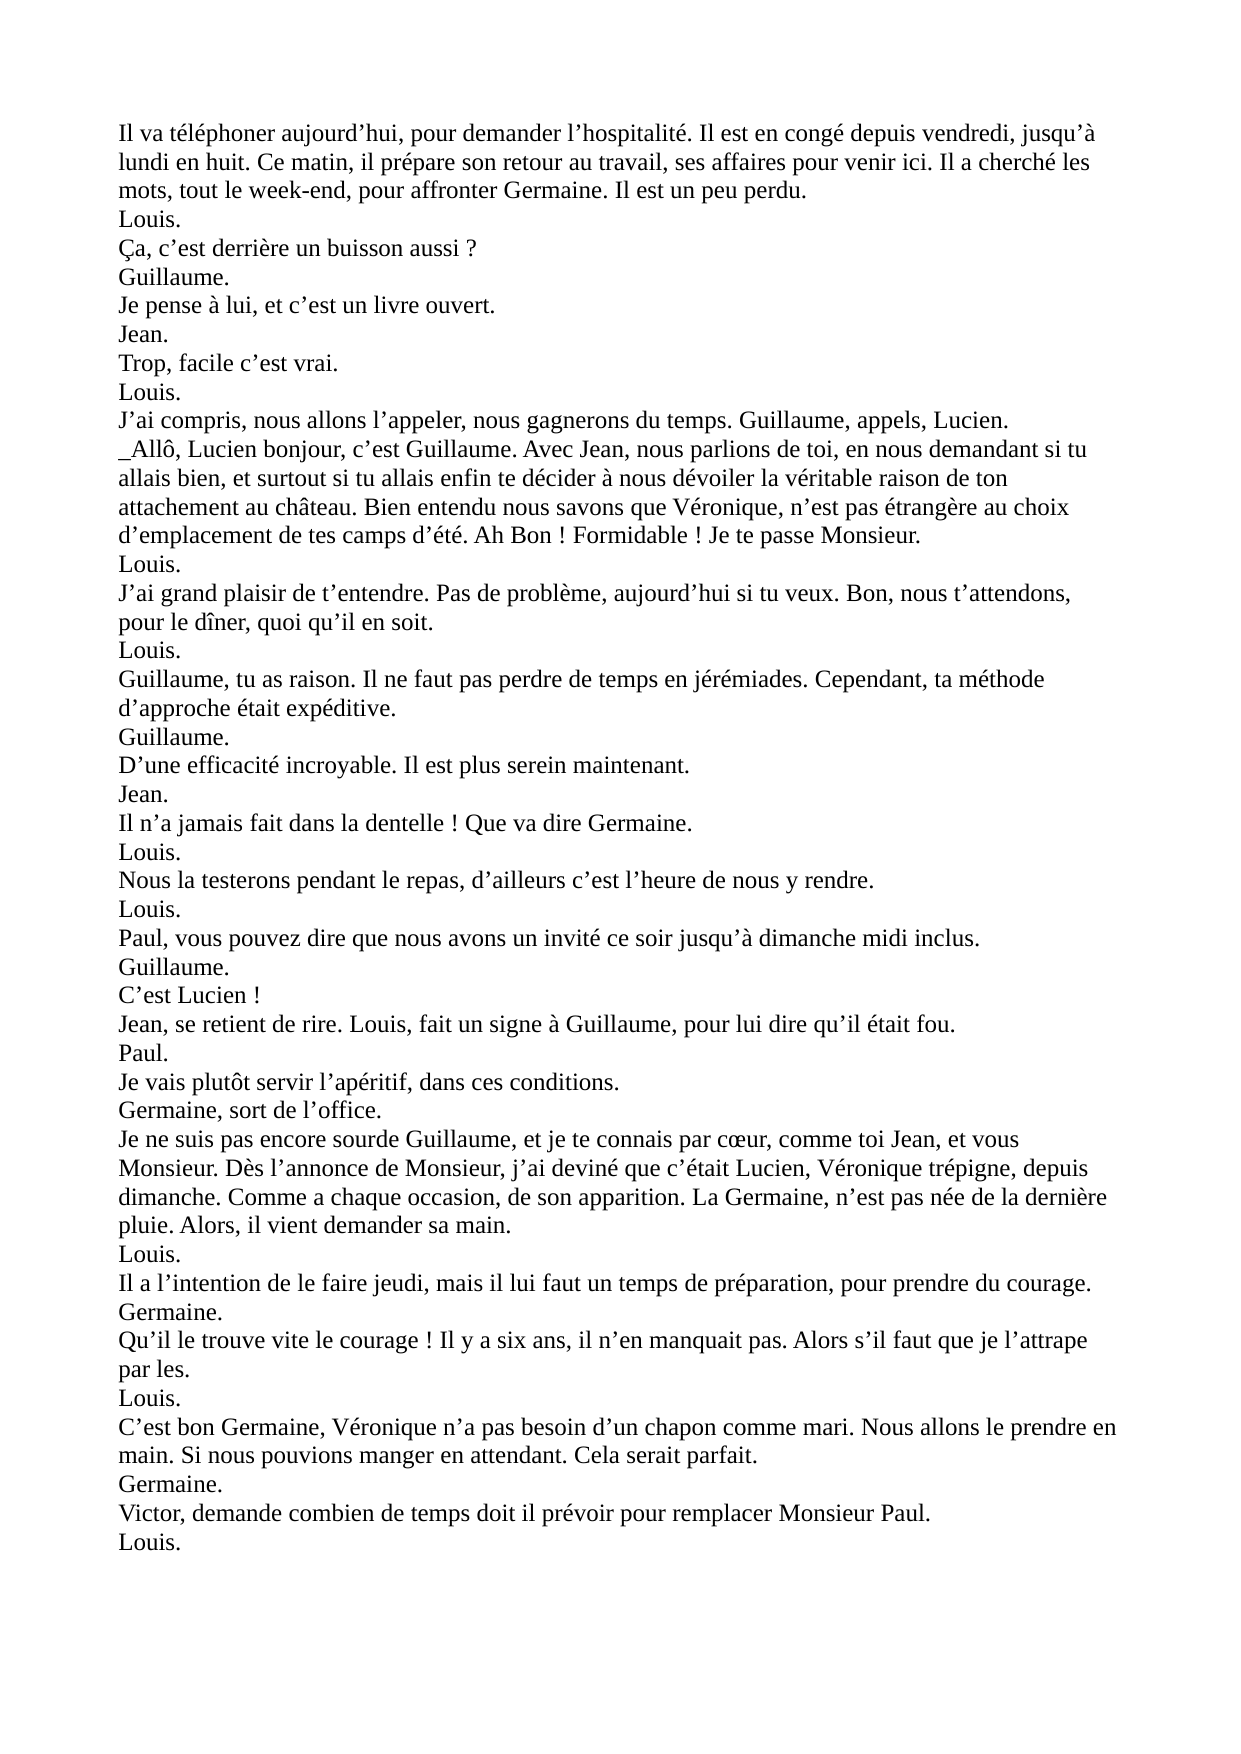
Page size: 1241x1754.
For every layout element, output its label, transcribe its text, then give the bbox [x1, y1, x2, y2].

text Louis. [118, 204, 1122, 233]
text Guillaume. [118, 262, 1122, 291]
text Guillaume. [118, 952, 1122, 981]
text Louis. [118, 1527, 1122, 1556]
text Jean. [118, 779, 1122, 808]
text _Allô, Lucien bonjour, c’est Guillaume. Avec Jean, nous parlions de toi, en nous demandant si tu allais bien, et surtout si tu allais enfin te décider à nous dévoiler la véritable raison de ton attachement au château. Bien entendu nous savons que Véronique, n’est pas étrangère au choix d’emplacement de tes camps d’été. Ah Bon ! Formidable ! Je te passe Monsieur. [118, 434, 1122, 549]
text Victor, demande combien de temps doit il prévoir pour remplacer Monsieur Paul. [118, 1498, 1122, 1527]
text J’ai compris, nous allons l’appeler, nous gagnerons du temps. Guillaume, appels, Lucien. [118, 406, 1122, 434]
text Il va téléphoner aujourd’hui, pour demander l’hospitalité. Il est en congé depuis vendredi, jusqu’à lundi en huit. Ce matin, il prépare son retour au travail, ses affaires pour venir ici. Il a cherché les mots, tout le week-end, pour affronter Germaine. Il est un peu perdu. [118, 118, 1122, 204]
text Je vais plutôt servir l’apéritif, dans ces conditions. [118, 1067, 1122, 1096]
text Guillaume. [118, 722, 1122, 751]
text C’est bon Germaine, Véronique n’a pas besoin d’un chapon comme mari. Nous allons le prendre en main. Si nous pouvions manger en attendant. Cela serait parfait. [118, 1412, 1122, 1469]
text Louis. [118, 894, 1122, 923]
text Louis. [118, 1383, 1122, 1412]
text Louis. [118, 837, 1122, 866]
text Il n’a jamais fait dans la dentelle ! Que va dire Germaine. [118, 808, 1122, 837]
text Germaine, sort de l’office. [118, 1096, 1122, 1124]
text Germaine. [118, 1297, 1122, 1326]
text Germaine. [118, 1469, 1122, 1498]
text Qu’il le trouve vite le courage ! Il y a six ans, il n’en manquait pas. Alors s’il faut que je l’attrape par les. [118, 1326, 1122, 1383]
text Je pense à lui, et c’est un livre ouvert. [118, 291, 1122, 319]
text Ça, c’est derrière un buisson aussi ? [118, 233, 1122, 262]
text C’est Lucien ! [118, 981, 1122, 1009]
text Guillaume, tu as raison. Il ne faut pas perdre de temps en jérémiades. Cependant, ta méthode d’approche était expéditive. [118, 664, 1122, 722]
text Louis. [118, 377, 1122, 406]
text D’une efficacité incroyable. Il est plus serein maintenant. [118, 751, 1122, 779]
text J’ai grand plaisir de t’entendre. Pas de problème, aujourd’hui si tu veux. Bon, nous t’attendons, pour le dîner, quoi qu’il en soit. [118, 578, 1122, 636]
text Paul. [118, 1038, 1122, 1067]
text Jean. [118, 319, 1122, 348]
text Je ne suis pas encore sourde Guillaume, et je te connais par cœur, comme toi Jean, et vous Monsieur. Dès l’annonce de Monsieur, j’ai deviné que c’était Lucien, Véronique trépigne, depuis dimanche. Comme a chaque occasion, de son apparition. La Germaine, n’est pas née de la dernière pluie. Alors, il vient demander sa main. [118, 1124, 1122, 1239]
text Il a l’intention de le faire jeudi, mais il lui faut un temps de préparation, pour prendre du courage. [118, 1268, 1122, 1297]
text Louis. [118, 636, 1122, 664]
text Louis. [118, 549, 1122, 578]
text Paul, vous pouvez dire que nous avons un invité ce soir jusqu’à dimanche midi inclus. [118, 923, 1122, 952]
text Louis. [118, 1239, 1122, 1268]
text Jean, se retient de rire. Louis, fait un signe à Guillaume, pour lui dire qu’il était fou. [118, 1009, 1122, 1038]
text Trop, facile c’est vrai. [118, 348, 1122, 377]
text Nous la testerons pendant le repas, d’ailleurs c’est l’heure de nous y rendre. [118, 866, 1122, 894]
